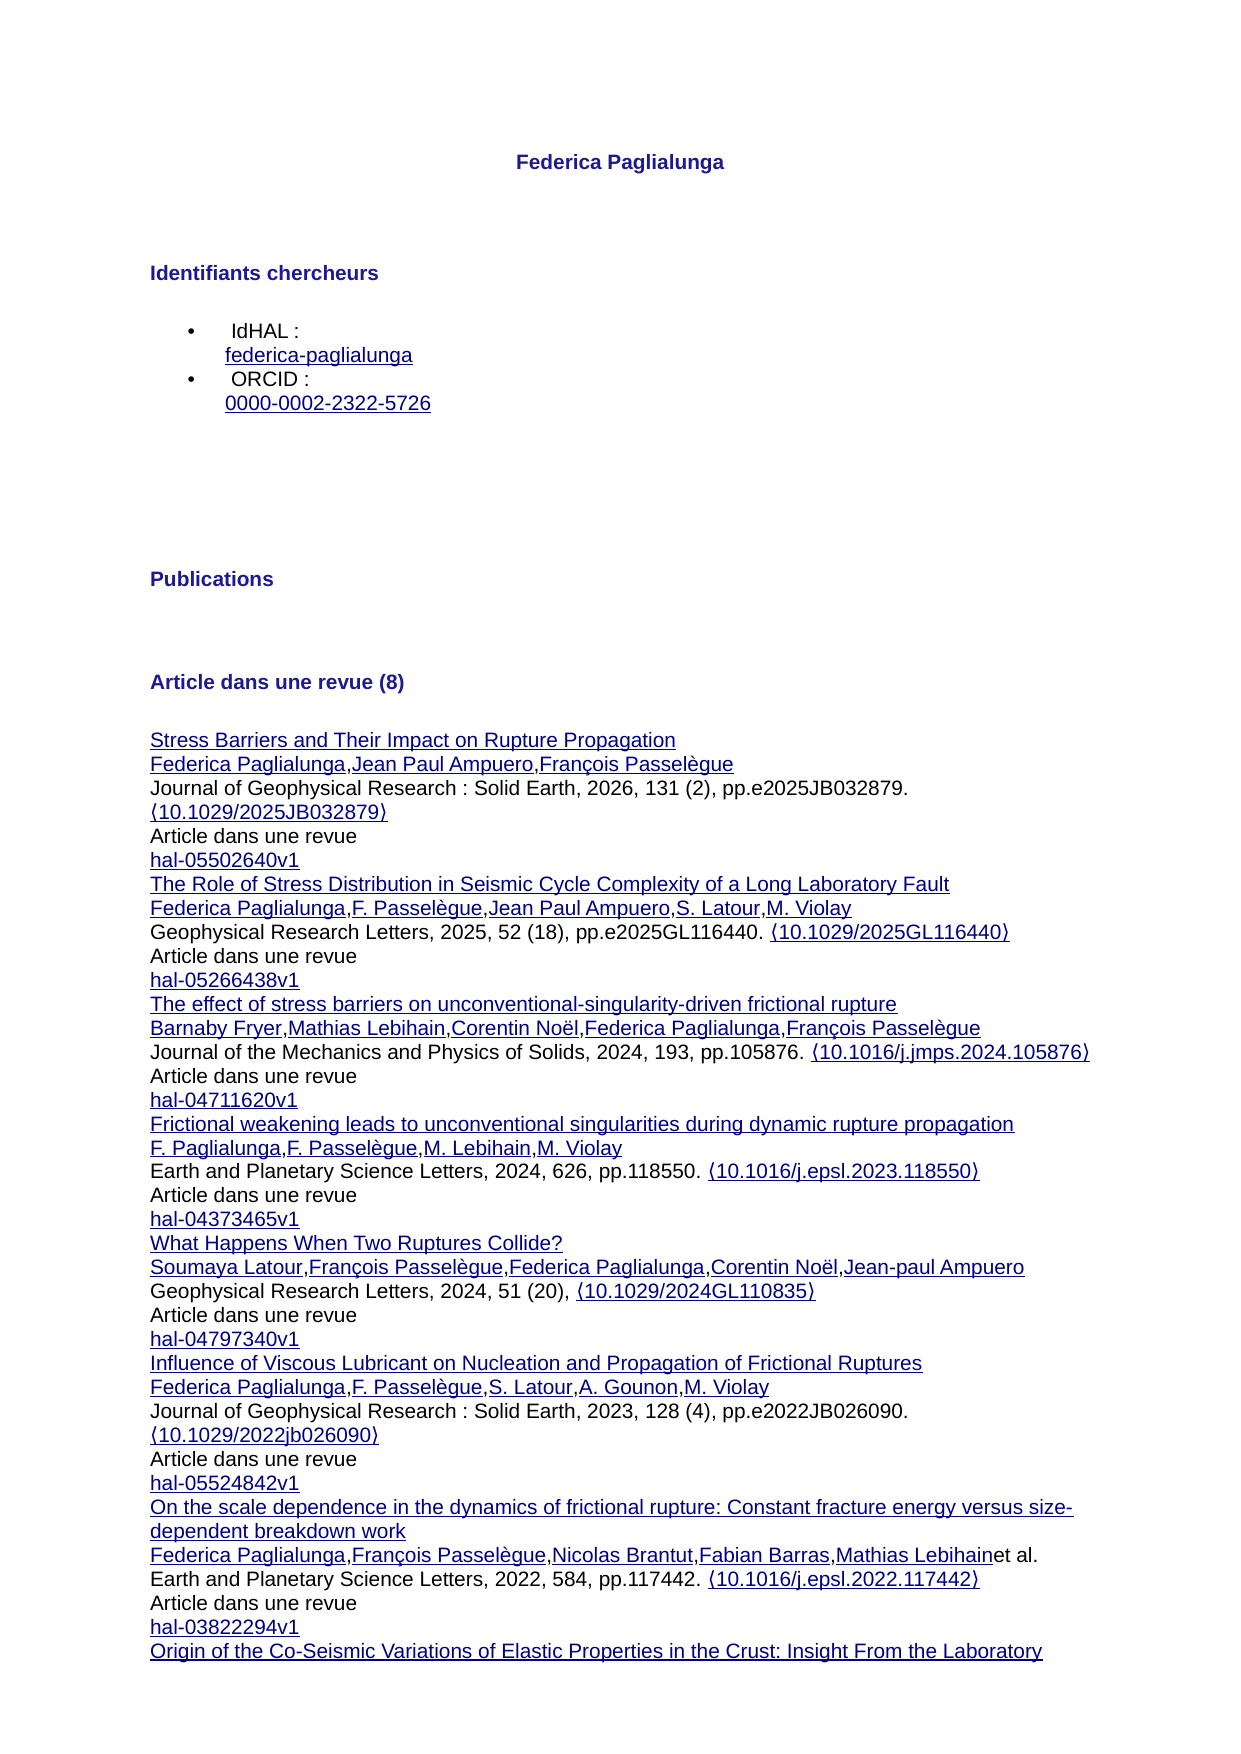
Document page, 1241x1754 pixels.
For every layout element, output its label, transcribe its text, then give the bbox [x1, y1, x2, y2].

table_cell Origin of the Co‐Seismic Variations of Elastic Properties in the Crust: Insight From the Laboratory [150, 1639, 1090, 1662]
list ORCID : [187, 367, 1090, 391]
subtitle Identifiants chercheurs [150, 260, 1090, 284]
table_cell Influence of Viscous Lubricant on Nucleation and Propagation of Frictional Ruptures Federica Paglialunga,F. Passelègue,S. Latour,A. Gounon,M. Violay Journal of Geophysical Research : Solid Earth, 2023, 128 (4), pp.e2022JB026090. ⟨10.1029/2022jb026090⟩ Article dans une revue hal-05524842v1 [150, 1351, 1090, 1495]
list 0000-0002-2322-5726 [187, 391, 1090, 414]
table_cell Frictional weakening leads to unconventional singularities during dynamic rupture propagation F. Paglialunga,F. Passelègue,M. Lebihain,M. Violay Earth and Planetary Science Letters, 2024, 626, pp.118550. ⟨10.1016/j.epsl.2023.118550⟩ Article dans une revue hal-04373465v1 [150, 1111, 1090, 1231]
table_cell The Role of Stress Distribution in Seismic Cycle Complexity of a Long Laboratory Fault Federica Paglialunga,F. Passelègue,Jean Paul Ampuero,S. Latour,M. Violay Geophysical Research Letters, 2025, 52 (18), pp.e2025GL116440. ⟨10.1029/2025GL116440⟩ Article dans une revue hal-05266438v1 [150, 872, 1090, 992]
subtitle Federica Paglialunga [150, 150, 1090, 174]
table_cell The effect of stress barriers on unconventional-singularity-driven frictional rupture Barnaby Fryer,Mathias Lebihain,Corentin Noël,Federica Paglialunga,François Passelègue Journal of the Mechanics and Physics of Solids, 2024, 193, pp.105876. ⟨10.1016/j.jmps.2024.105876⟩ Article dans une revue hal-04711620v1 [150, 992, 1090, 1111]
table_header Stress Barriers and Their Impact on Rupture Propagation Federica Paglialunga,Jean Paul Ampuero,François Passelègue Journal of Geophysical Research : Solid Earth, 2026, 131 (2), pp.e2025JB032879. ⟨10.1029/2025JB032879⟩ Article dans une revue hal-05502640v1 [150, 728, 1090, 872]
table_cell On the scale dependence in the dynamics of frictional rupture: Constant fracture energy versus size-dependent breakdown work Federica Paglialunga,François Passelègue,Nicolas Brantut,Fabian Barras,Mathias Lebihainet al. Earth and Planetary Science Letters, 2022, 584, pp.117442. ⟨10.1016/j.epsl.2022.117442⟩ Article dans une revue hal-03822294v1 [150, 1495, 1090, 1638]
list IdHAL : [187, 319, 1090, 343]
table_cell What Happens When Two Ruptures Collide? Soumaya Latour,François Passelègue,Federica Paglialunga,Corentin Noël,Jean‐paul Ampuero Geophysical Research Letters, 2024, 51 (20), ⟨10.1029/2024GL110835⟩ Article dans une revue hal-04797340v1 [150, 1231, 1090, 1351]
subtitle Article dans une revue (8) [150, 670, 1090, 694]
subtitle Publications [150, 567, 1090, 591]
list federica-paglialunga [187, 343, 1090, 367]
